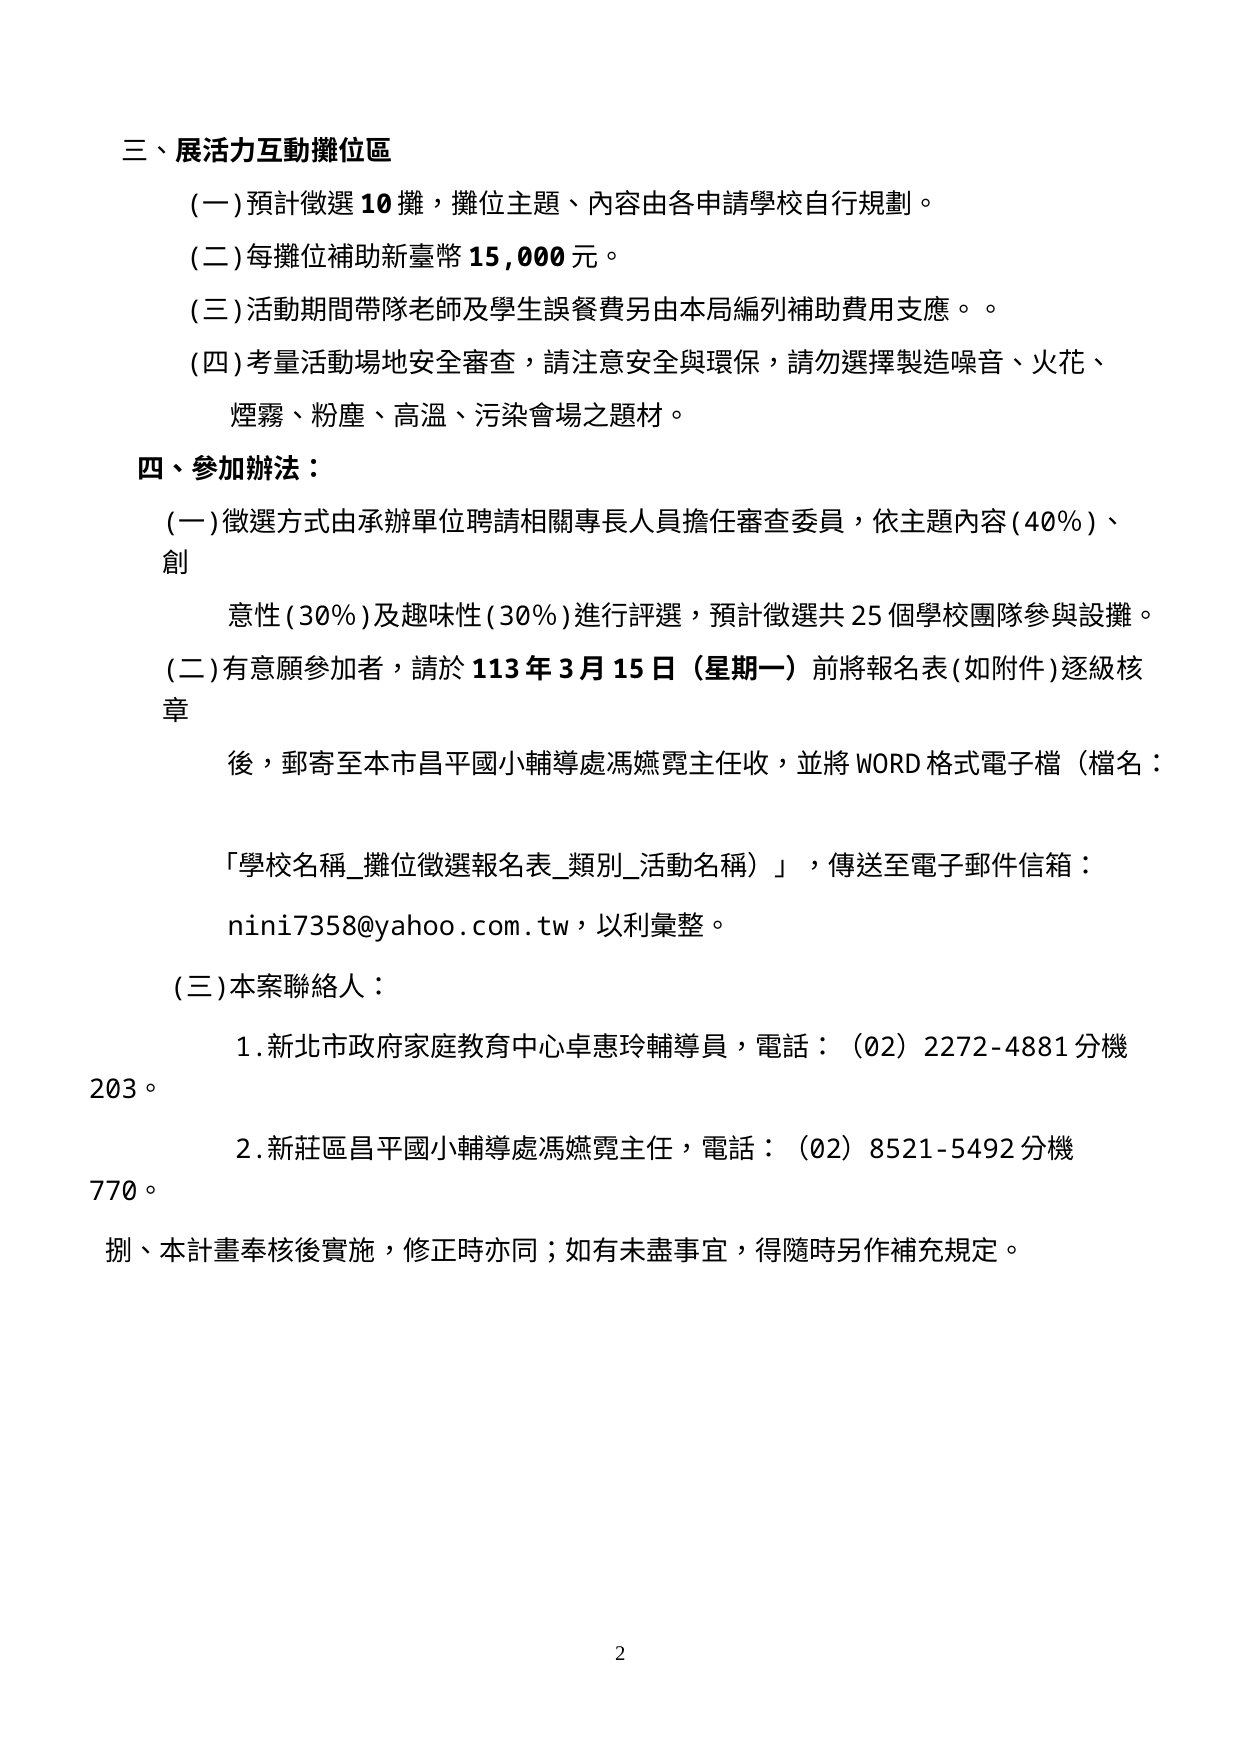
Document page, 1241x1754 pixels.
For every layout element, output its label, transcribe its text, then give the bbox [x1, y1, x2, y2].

text 煙霧、粉塵、高溫、污染會場之題材。 [165, 392, 1152, 434]
text 四、參加辦法： [89, 445, 1152, 487]
text (一)徵選方式由承辦單位聘請相關專長人員擔任審查委員，依主題內容(40％)、創 [162, 498, 1152, 581]
text (四)考量活動場地安全審查，請注意安全與環保，請勿選擇製造噪音、火花、 [89, 339, 1152, 381]
text (三)本案聯絡人： [89, 963, 1152, 1004]
text 三、展活力互動攤位區 [89, 127, 1152, 169]
text (二)有意願參加者，請於113年3月15日（星期一）前將報名表(如附件)逐級核章 [162, 645, 1152, 729]
text (三)活動期間帶隊老師及學生誤餐費另由本局編列補助費用支應。。 [89, 286, 1152, 328]
text (二)每攤位補助新臺幣15,000元。 [89, 233, 1152, 275]
text 「學校名稱_攤位徵選報名表_類別_活動名稱）」，傳送至電子郵件信箱： [162, 842, 1152, 884]
text 捌、本計畫奉核後實施，修正時亦同；如有未盡事宜，得隨時另作補充規定。 [89, 1227, 1152, 1269]
text 意性(30％)及趣味性(30％)進行評選，預計徵選共25個學校團隊參與設攤。 [162, 592, 1152, 634]
text nini7358@yahoo.com.tw，以利彙整。 [162, 902, 1152, 944]
text 2.新莊區昌平國小輔導處馮嬿霓主任，電話：（02）8521-5492分機770。 [89, 1125, 1152, 1209]
text (一)預計徵選10攤，攤位主題、內容由各申請學校自行規劃。 [89, 180, 1152, 222]
text 1.新北市政府家庭教育中心卓惠玲輔導員，電話：（02）2272-4881分機203。 [89, 1023, 1152, 1107]
text 後，郵寄至本市昌平國小輔導處馮嬿霓主任收，並將WORD格式電子檔（檔名： [162, 740, 1152, 823]
